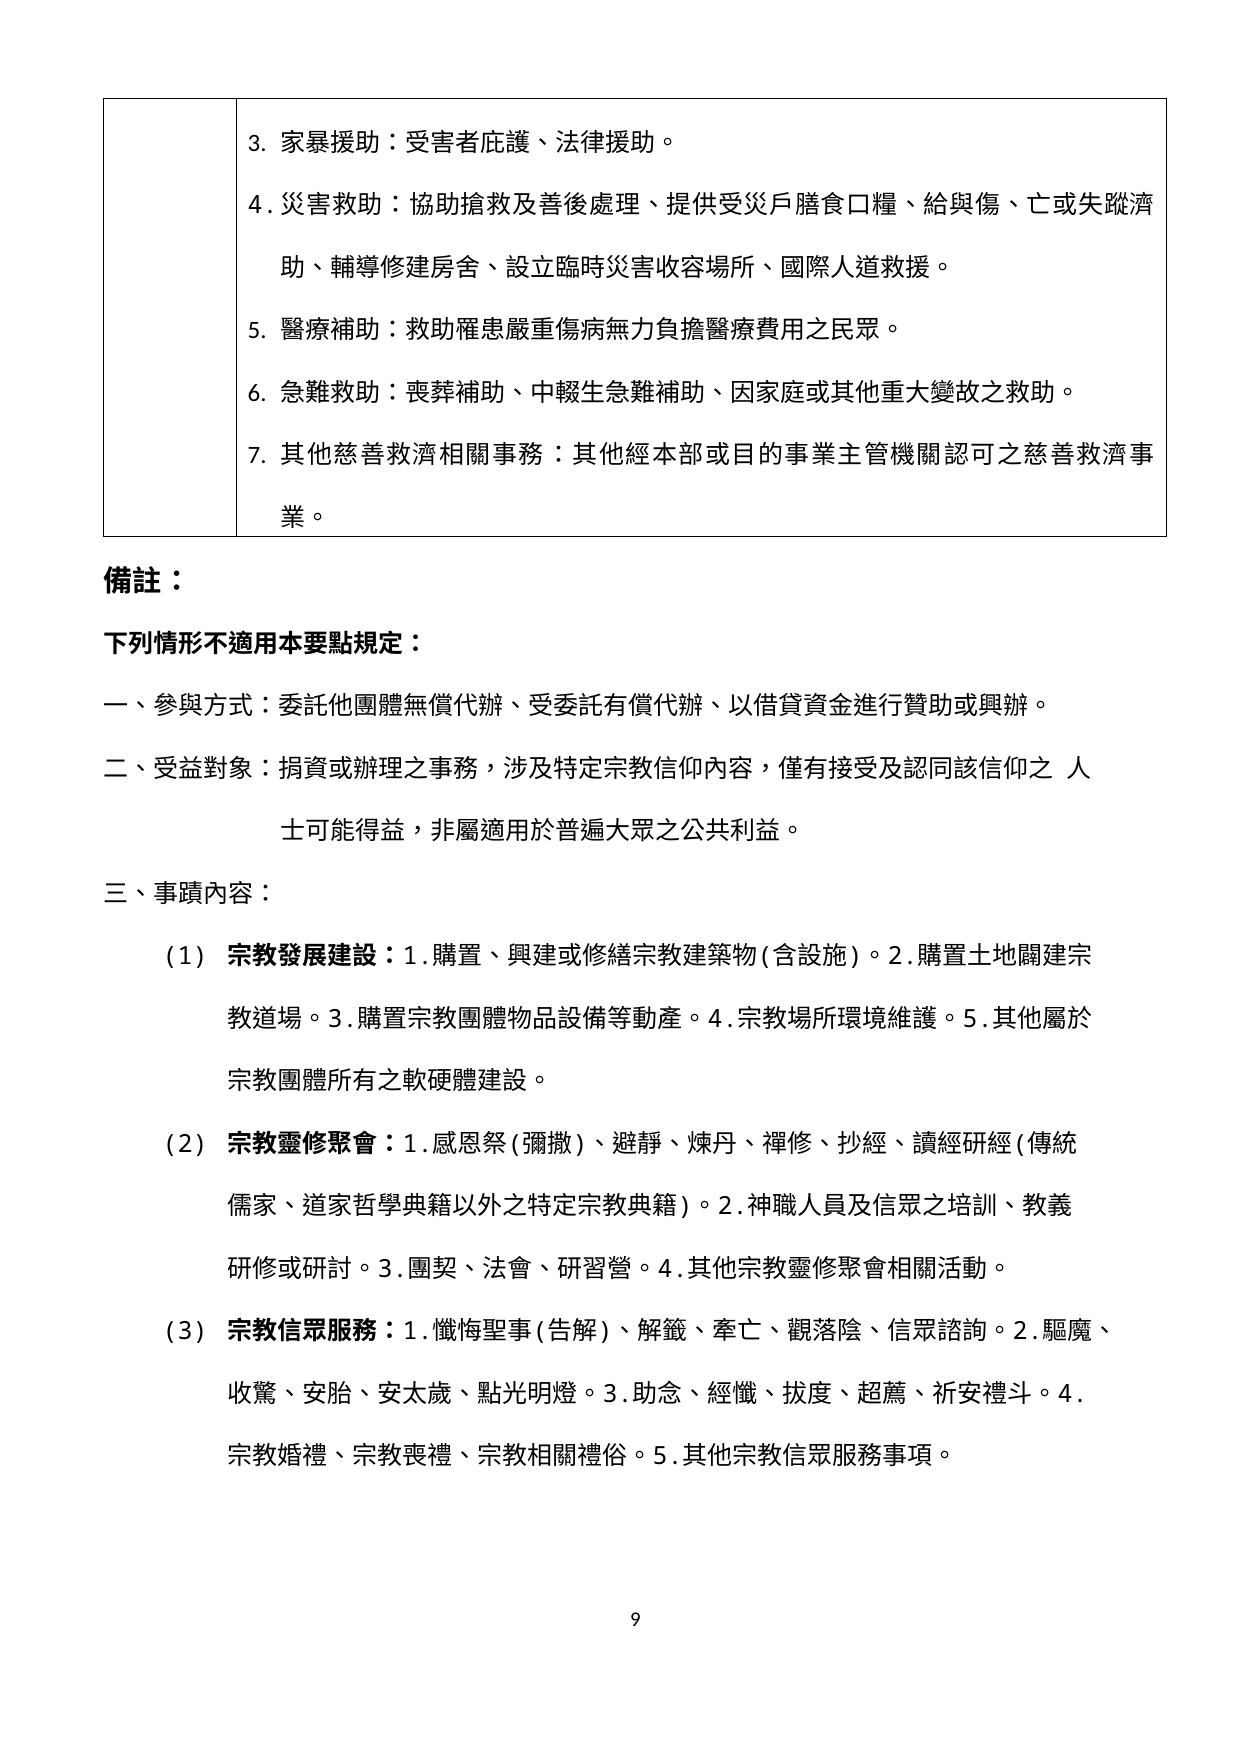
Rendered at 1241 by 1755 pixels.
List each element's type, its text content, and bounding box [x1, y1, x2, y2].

list 宗教發展建設：1.購置、興建或修繕宗教建築物(含設施)。2.購置土地闢建宗教道場。3.購置宗教團體物品設備等動產。4.宗教場所環境維護。5.其他屬於宗教團體所有之軟硬體建設。 [162, 912, 1093, 1099]
text 備註： [103, 537, 1093, 599]
list 宗教信眾服務：1.懺悔聖事(告解)、解籤、牽亡、觀落陰、信眾諮詢。2.驅魔、收驚、安胎、安太歲、點光明燈。3.助念、經懺、拔度、超薦、祈安禮斗。4.宗教婚禮、宗教喪禮、宗教相關禮俗。5.其他宗教信眾服務事項。 [162, 1287, 1093, 1474]
text 三、事蹟內容： [103, 849, 1093, 912]
table_cell 社會公益事務形式： 就教育文化、福利服務及慈善救濟等三大範疇之社會公益事務，推動下列任一形式之工作： 主辦或贊助成立、修繕公益機構，或改善充實公益機構之設施設備，以使永續經營。 為不特定之多數社會大眾提供相關資源或服務，使其立即受益。 辦理研習課程、教育訓練、研討會、論壇、座談會、講座或宣導活動，使相關觀念及行為得以推廣應用。 社會公益事務類別： 教育文化工作： 提升公民素養：推動志願服務、國民禮儀、性別平權、環境保護、動物保護、生態保育、公共安全、公共衛生及習俗革新。 推廣終身學習：推動書香社會、讀經教育(僅限倡導孝道等品德之傳統儒家典籍)、科普教育、藝術教育、生命與品格教育(無涉傳教、佈道或弘法)、文康育樂。 推動偏鄉教育：促進教育機會均等、提升學生學習成效。 自殺、成癮及犯罪防治：家庭暴力防治、性侵害防治、性騷擾防治、自殺防治、酒癮防治、校園霸凌防治、詐騙防治、拒毒預防及其他相關防治工作。 行為矯正輔導：犯罪矯正機關感化教育、毒品戒治、更生保護、中輟生輔導。 其他教育文化相關事務：其他經本部或目的事業主管機關認可之教育文化事業。 福利服務工作： 兒童及少年福利：托育、早期療育、安置教養、心理輔導或家庭諮詢、兒少品德及法治教育研習、青少年自我管理、生涯規劃及職涯探索。 婦女福利：婦女安置、支持成長、就業輔導、親職教育，或促進婦女權益、性別平等及消除對婦女一切形式歧視公約（CEDAW）相關事務。 老人福利：營造高齡友善環境、活躍老化、設置照顧關懷據點、居家服務、日間照顧、家庭托顧、老人營養餐飲或交通接送。 身心障礙福利：住宿服務、日間服務、生活重建、生活照顧、經濟安全、身體及財產保護、特殊教育，其他推動無歧視及無障礙生活環境之相關措施。 家庭支持：高風險家庭關懷輔導、親子關係諮詢輔導、性別議題諮詢、未成年懷孕處遇、單親家庭福利、外籍配偶生活適應輔導、生育計畫。 社區發展：公共空間閒置空地整理及綠美化、街角綠美化、提升生活機能、淨山淨灘、維護校園安全、免費提供停車或其他公共用途之場地。 其他福利服務相關事務：其他經本部或目的事業主管機關認可之福利服務事業。 慈善救濟工作： 脫貧協助：提供或轉介相關就業服務、職業訓練。 生活扶助：低收入戶、單（失）親或弱勢家庭之產婦及嬰兒營養補助、托兒補助、教育補助、喪葬補助、居家服務、生育補助。 家暴援助：受害者庇護、法律援助。 災害救助：協助搶救及善後處理、提供受災戶膳食口糧、給與傷、亡或失蹤濟助、輔導修建房舍、設立臨時災害收容場所、國際人道救援。 醫療補助：救助罹患嚴重傷病無力負擔醫療費用之民眾。 急難救助：喪葬補助、中輟生急難補助、因家庭或其他重大變故之救助。 其他慈善救濟相關事務：其他經本部或目的事業主管機關認可之慈善救濟事業。 [237, 99, 1166, 536]
list 宗教靈修聚會：1.感恩祭(彌撒)、避靜、煉丹、禪修、抄經、讀經研經(傳統儒家、道家哲學典籍以外之特定宗教典籍)。2.神職人員及信眾之培訓、教義研修或研討。3.團契、法會、研習營。4.其他宗教靈修聚會相關活動。 [162, 1099, 1093, 1287]
table_cell [104, 99, 236, 536]
text 二、受益對象：捐資或辦理之事務，涉及特定宗教信仰內容，僅有接受及認同該信仰之 人士可能得益，非屬適用於普遍大眾之公共利益。 [103, 724, 1093, 849]
text 下列情形不適用本要點規定： [103, 599, 1093, 662]
text 一、參與方式：委託他團體無償代辦、受委託有償代辦、以借貸資金進行贊助或興辦。 [103, 662, 1093, 724]
